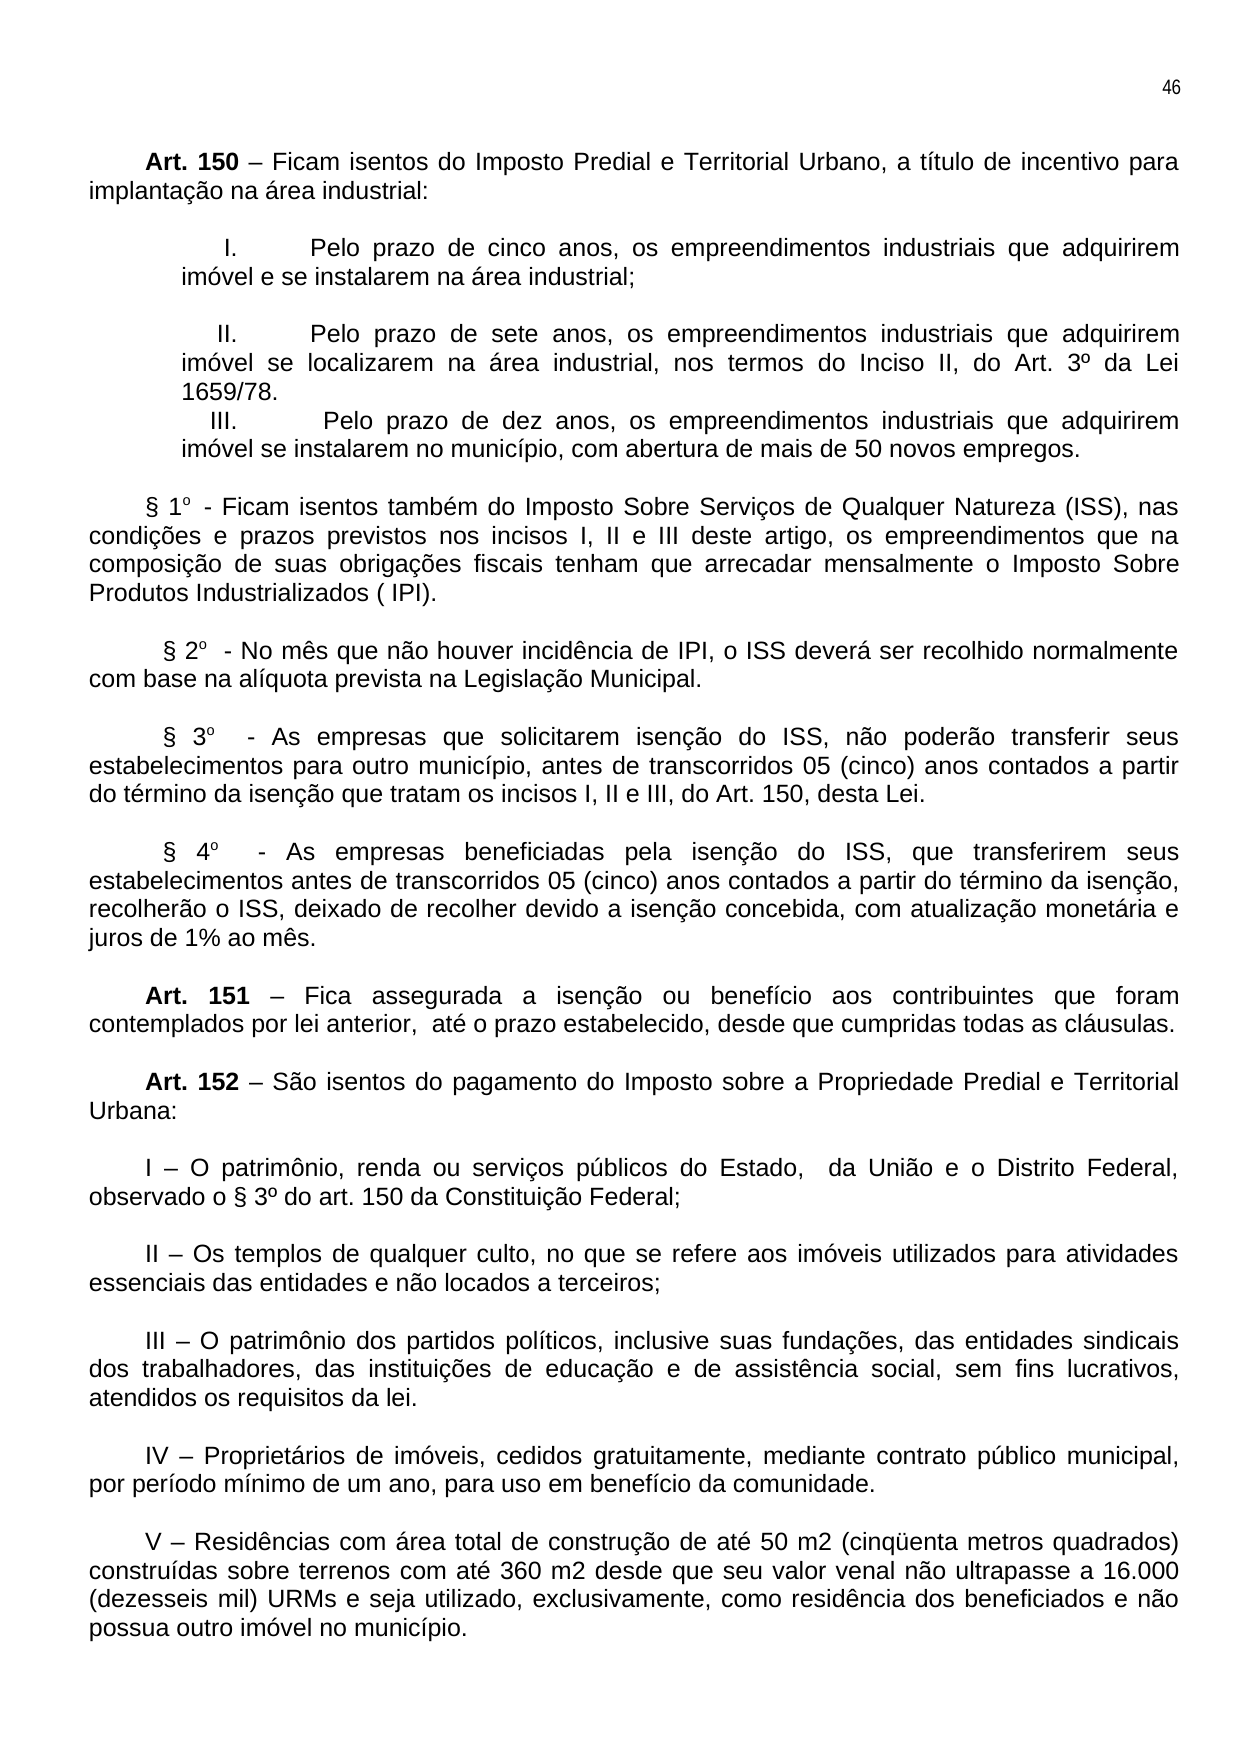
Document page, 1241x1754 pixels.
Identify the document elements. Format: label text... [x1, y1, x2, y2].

list Pelo prazo de sete anos, os empreendimentos industriais que adquirirem imóvel se localizarem na área industrial, nos termos do Inciso II, do Art. 3º da Lei 1659/78. [181, 319, 1181, 406]
text II – Os templos de qualquer culto, no que se refere aos imóveis utilizados para atividades essenciais das entidades e não locados a terceiros; [89, 1239, 1181, 1297]
text § 2o - No mês que não houver incidência de IPI, o ISS deverá ser recolhido normalmente com base na alíquota prevista na Legislação Municipal. [89, 636, 1181, 693]
text Art. 152 – São isentos do pagamento do Imposto sobre a Propriedade Predial e Territorial Urbana: [89, 1067, 1181, 1124]
text III – O patrimônio dos partidos políticos, inclusive suas fundações, das entidades sindicais dos trabalhadores, das instituições de educação e de assistência social, sem fins lucrativos, atendidos os requisitos da lei. [89, 1326, 1181, 1412]
text § 4o - As empresas beneficiadas pela isenção do ISS, que transferirem seus estabelecimentos antes de transcorridos 05 (cinco) anos contados a partir do término da isenção, recolherão o ISS, deixado de recolher devido a isenção concebida, com atualização monetária e juros de 1% ao mês. [89, 837, 1181, 952]
text IV – Proprietários de imóveis, cedidos gratuitamente, mediante contrato público municipal, por período mínimo de um ano, para uso em benefício da comunidade. [89, 1441, 1181, 1498]
text § 3o - As empresas que solicitarem isenção do ISS, não poderão transferir seus estabelecimentos para outro município, antes de transcorridos 05 (cinco) anos contados a partir do término da isenção que tratam os incisos I, II e III, do Art. 150, desta Lei. [89, 722, 1181, 808]
text I – O patrimônio, renda ou serviços públicos do Estado, da União e o Distrito Federal, observado o § 3º do art. 150 da Constituição Federal; [89, 1153, 1181, 1211]
list Pelo prazo de cinco anos, os empreendimentos industriais que adquirirem imóvel e se instalarem na área industrial; [181, 233, 1181, 291]
text V – Residências com área total de construção de até 50 m2 (cinqüenta metros quadrados) construídas sobre terrenos com até 360 m2 desde que seu valor venal não ultrapasse a 16.000 (dezesseis mil) URMs e seja utilizado, exclusivamente, como residência dos beneficiados e não possua outro imóvel no município. [89, 1527, 1181, 1642]
list Pelo prazo de dez anos, os empreendimentos industriais que adquirirem imóvel se instalarem no município, com abertura de mais de 50 novos empregos. [181, 406, 1181, 463]
text Art. 151 – Fica assegurada a isenção ou benefício aos contribuintes que foram contemplados por lei anterior, até o prazo estabelecido, desde que cumpridas todas as cláusulas. [89, 981, 1181, 1038]
text § 1o - Ficam isentos também do Imposto Sobre Serviços de Qualquer Natureza (ISS), nas condições e prazos previstos nos incisos I, II e III deste artigo, os empreendimentos que na composição de suas obrigações fiscais tenham que arrecadar mensalmente o Imposto Sobre Produtos Industrializados ( IPI). [89, 492, 1181, 607]
text Art. 150 – Ficam isentos do Imposto Predial e Territorial Urbano, a título de incentivo para implantação na área industrial: [89, 147, 1181, 204]
